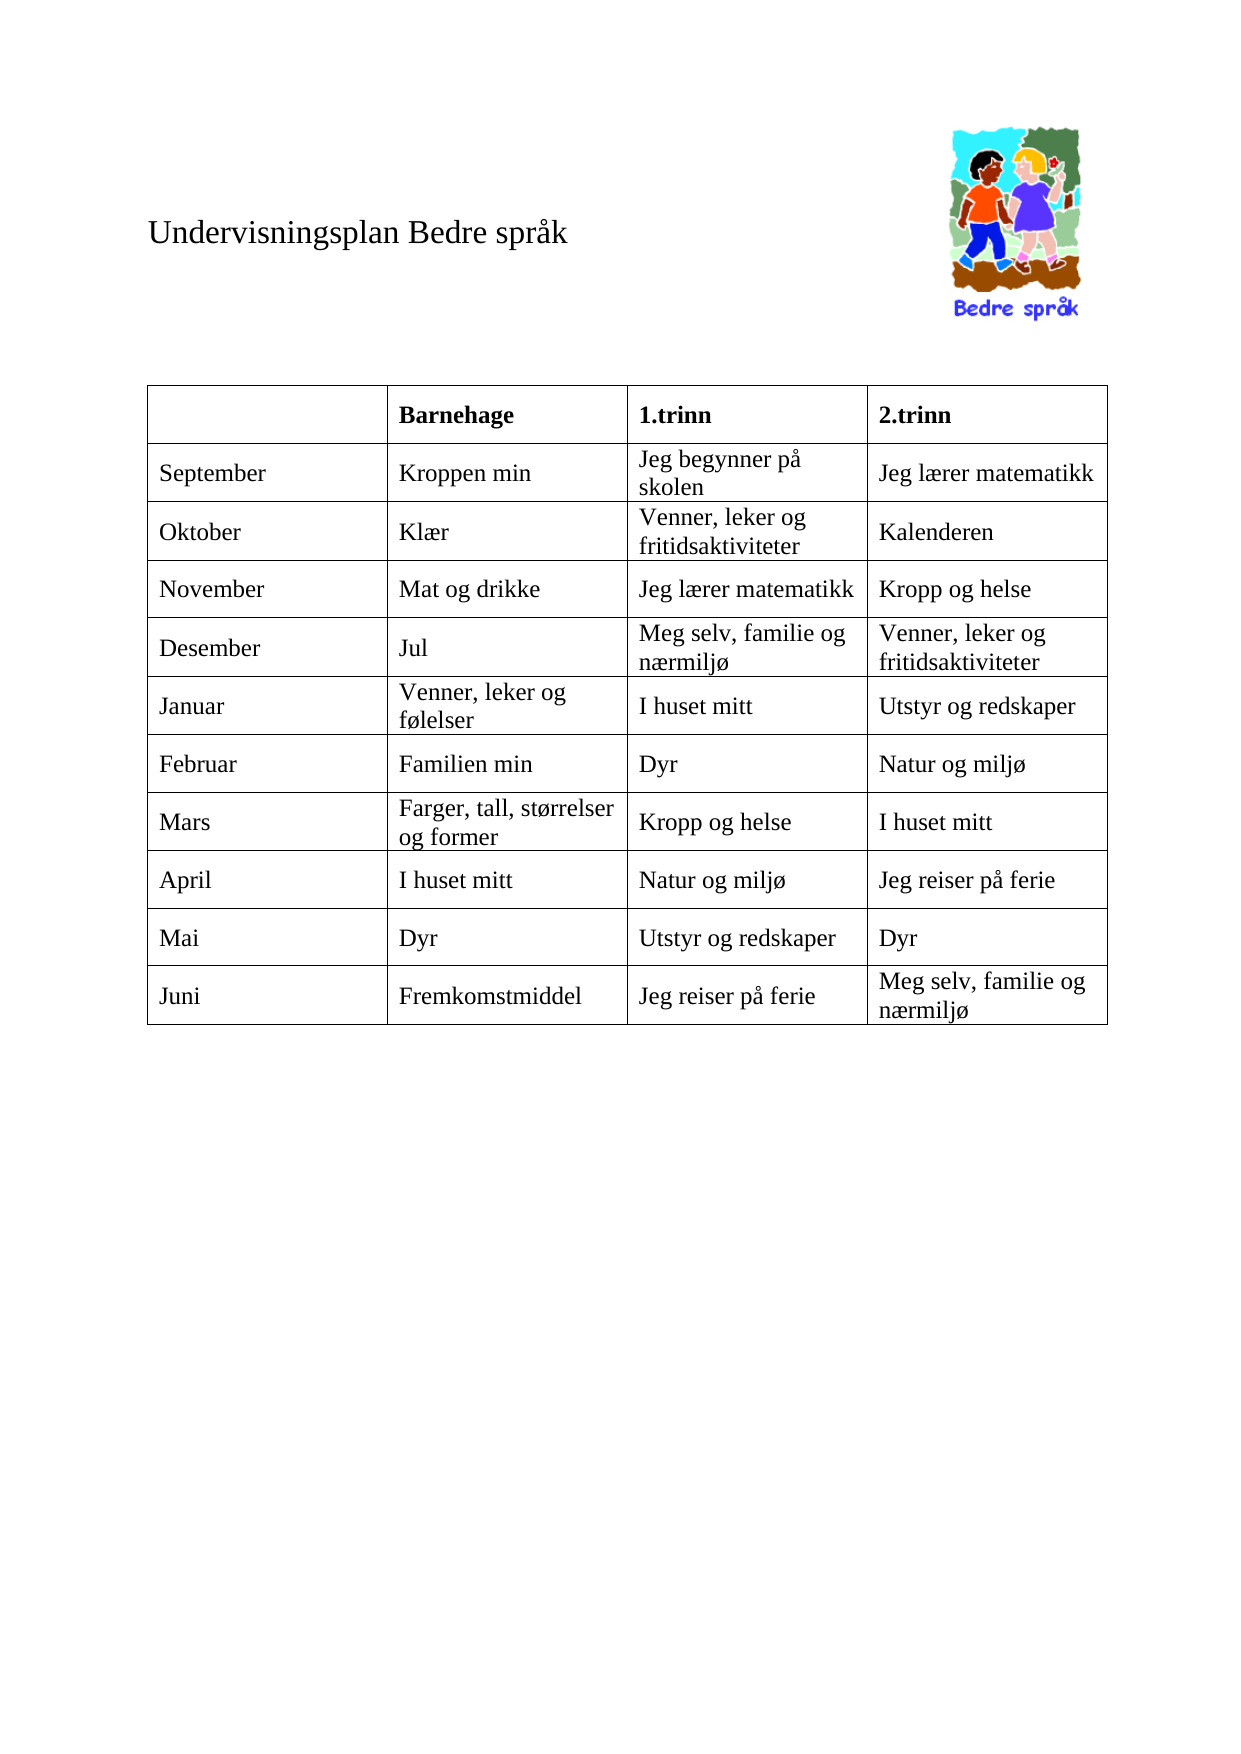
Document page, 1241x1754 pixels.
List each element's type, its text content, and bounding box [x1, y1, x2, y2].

table_cell I huset mitt [628, 677, 867, 734]
table_cell November [148, 561, 387, 617]
table_cell I huset mitt [388, 851, 627, 908]
table_cell Natur og miljø [628, 851, 867, 908]
table_cell Mars [148, 793, 387, 850]
table_cell Venner, leker og følelser [388, 677, 627, 734]
table_cell Januar [148, 677, 387, 734]
text Undervisningsplan Bedre språk [148, 212, 946, 251]
table_cell Meg selv, familie og nærmiljø [628, 618, 867, 676]
table_cell April [148, 851, 387, 908]
table_cell Familien min [388, 735, 627, 792]
table_cell Dyr [388, 909, 627, 965]
table_cell September [148, 444, 387, 501]
table_cell Mai [148, 909, 387, 965]
table_cell Kalenderen [868, 502, 1107, 560]
table_cell Jeg lærer matematikk [628, 561, 867, 617]
table_header Barnehage [388, 386, 627, 443]
table_cell Venner, leker og fritidsaktiviteter [628, 502, 867, 560]
table_cell Dyr [628, 735, 867, 792]
table_cell Fremkomstmiddel [388, 966, 627, 1024]
table_cell Oktober [148, 502, 387, 560]
table_cell Jeg begynner på skolen [628, 444, 867, 501]
table_cell Februar [148, 735, 387, 792]
table_cell Jeg reiser på ferie [868, 851, 1107, 908]
table_cell Farger, tall, størrelser og former [388, 793, 627, 850]
table_cell Natur og miljø [868, 735, 1107, 792]
table_cell Venner, leker og fritidsaktiviteter [868, 618, 1107, 676]
table_cell Jul [388, 618, 627, 676]
table_cell Dyr [868, 909, 1107, 965]
table_cell Mat og drikke [388, 561, 627, 617]
table_cell Meg selv, familie og nærmiljø [868, 966, 1107, 1024]
table_cell Jeg reiser på ferie [628, 966, 867, 1024]
table_cell Kroppen min [388, 444, 627, 501]
table_header [148, 386, 387, 443]
table_cell I huset mitt [868, 793, 1107, 850]
table_cell Jeg lærer matematikk [868, 444, 1107, 501]
table_cell Kropp og helse [628, 793, 867, 850]
table_cell Kropp og helse [868, 561, 1107, 617]
table_cell Desember [148, 618, 387, 676]
table_cell Utstyr og redskaper [868, 677, 1107, 734]
table_cell Klær [388, 502, 627, 560]
table_cell Utstyr og redskaper [628, 909, 867, 965]
table_cell Juni [148, 966, 387, 1024]
table_header 1.trinn [628, 386, 867, 443]
table_header 2.trinn [868, 386, 1107, 443]
